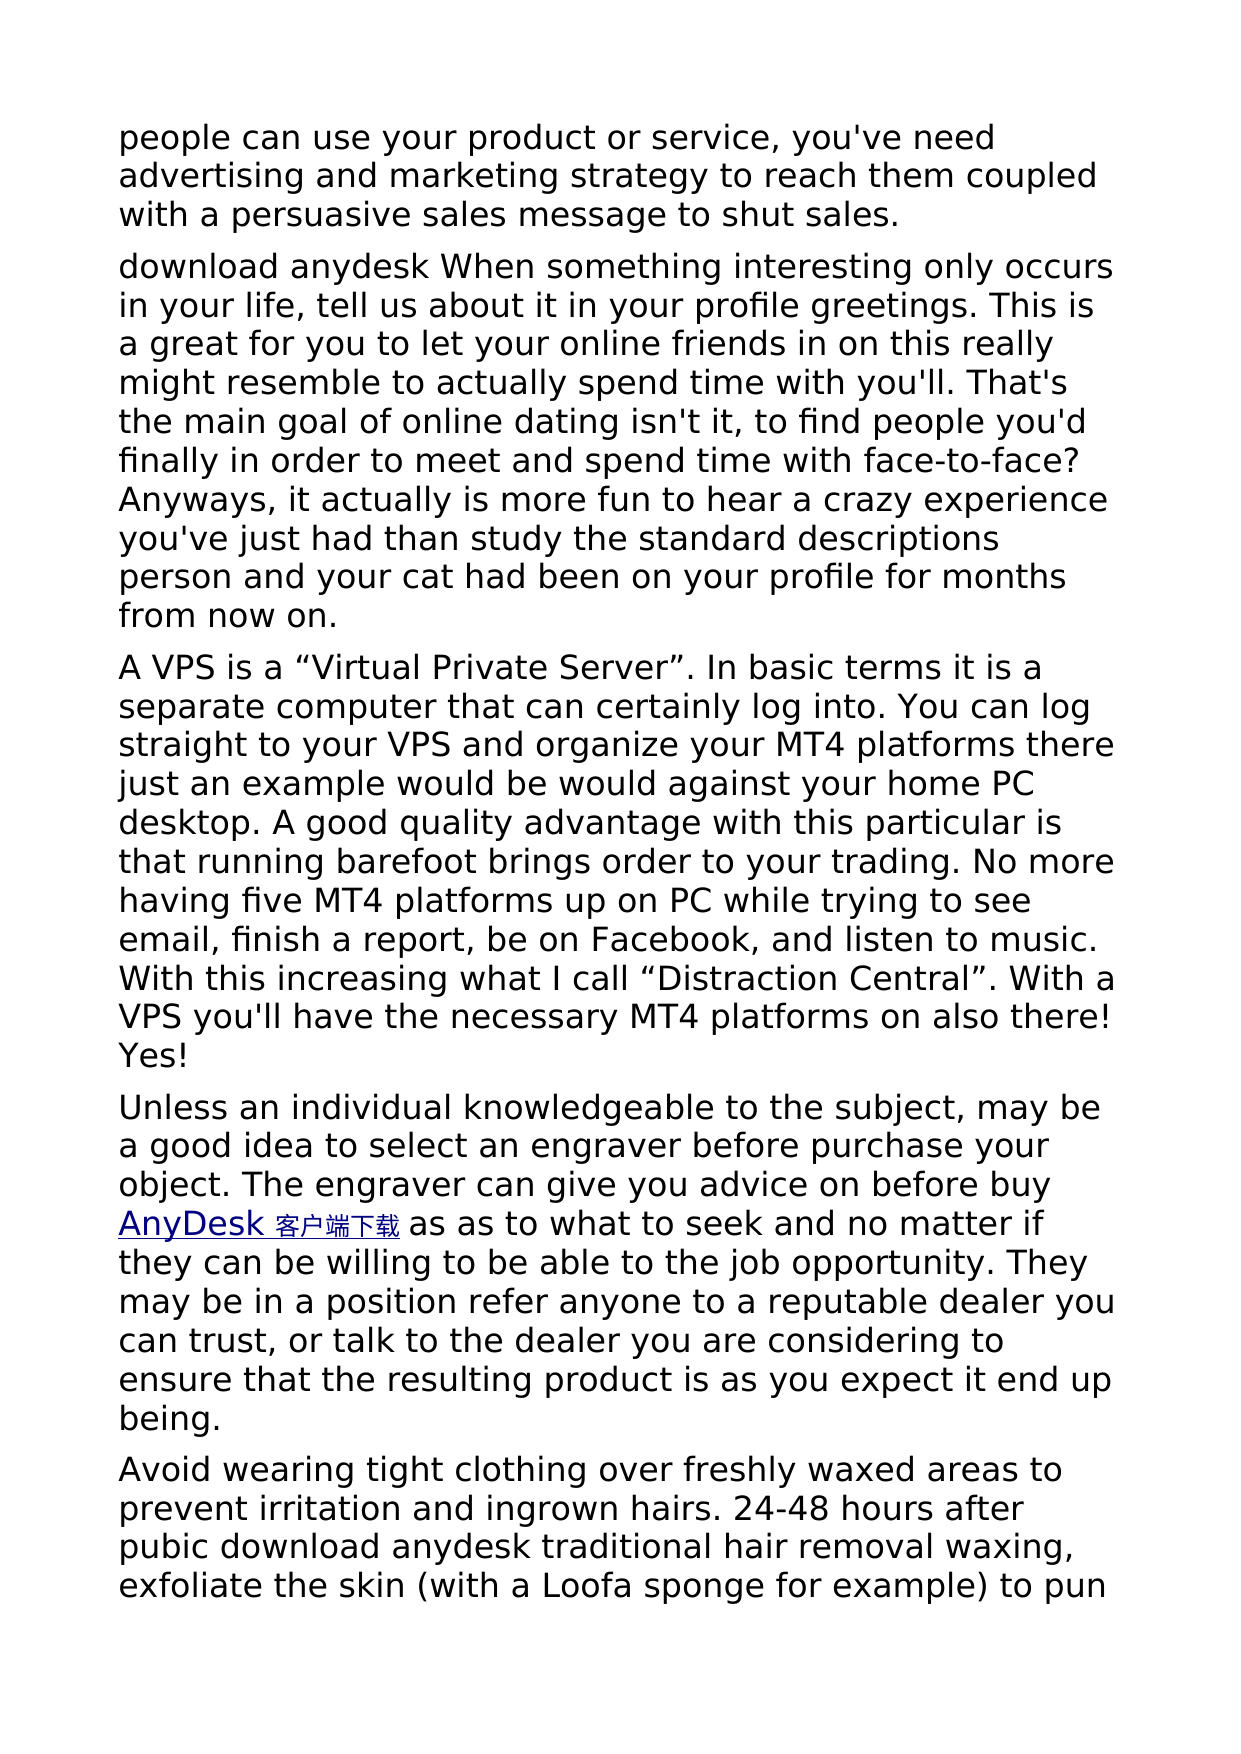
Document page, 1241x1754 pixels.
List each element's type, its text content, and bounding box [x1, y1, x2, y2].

text people can use your product or service, you've need advertising and marketing strategy to reach them coupled with a persuasive sales message to shut sales. [118, 118, 1122, 235]
text A VPS is a “Virtual Private Server”. In basic terms it is a separate computer that can certainly log into. You can log straight to your VPS and organize your MT4 platforms there just an example would be would against your home PC desktop. A good quality advantage with this particular is that running barefoot brings order to your trading. No more having five MT4 platforms up on PC while trying to see email, finish a report, be on Facebook, and listen to music. With this increasing what I call “Distraction Central”. With a VPS you'll have the necessary MT4 platforms on also there! Yes! [118, 648, 1122, 1076]
text Unless an individual knowledgeable to the subject, may be a good idea to select an engraver before purchase your object. The engraver can give you advice on before buy AnyDesk 客户端下载 as as to what to seek and no matter if they can be willing to be able to the job opportunity. They may be in a position refer anyone to a reputable dealer you can trust, or talk to the dealer you are considering to ensure that the resulting product is as you expect it end up being. [118, 1088, 1122, 1438]
text Avoid wearing tight clothing over freshly waxed areas to prevent irritation and ingrown hairs. 24-48 hours after pubic download anydesk traditional hair removal waxing, exfoliate the skin (with a Loofa sponge for example) to pun [118, 1450, 1122, 1606]
text download anydesk When something interesting only occurs in your life, tell us about it in your profile greetings. This is a great for you to let your online friends in on this really might resemble to actually spend time with you'll. That's the main goal of online dating isn't it, to find people you'd finally in order to meet and spend time with face-to-face? Anyways, it actually is more fun to hear a crazy experience you've just had than study the standard descriptions person and your cat had been on your profile for months from now on. [118, 247, 1122, 636]
